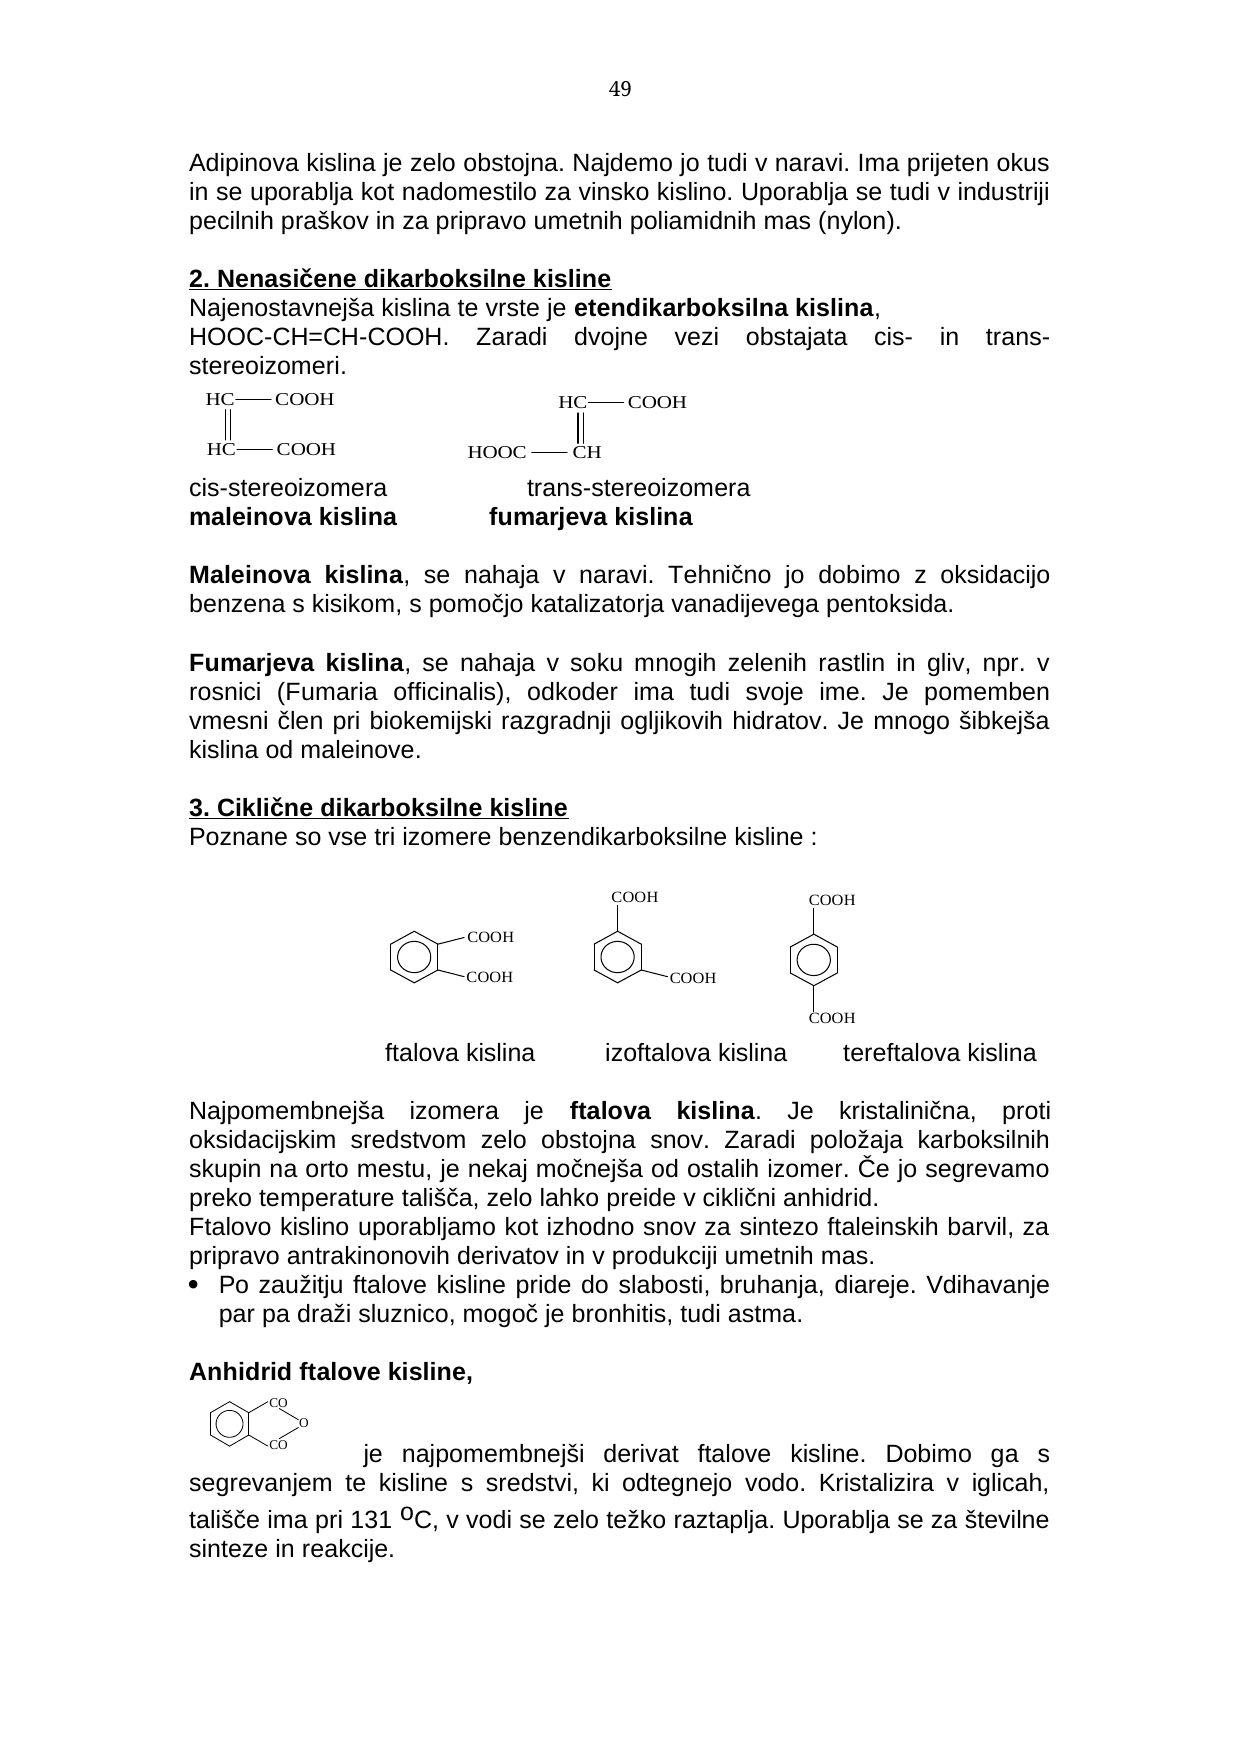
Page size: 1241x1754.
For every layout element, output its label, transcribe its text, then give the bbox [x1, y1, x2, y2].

text Najenostavnejša kislina te vrste je etendikarboksilna kislina, [189, 293, 1051, 322]
text Anhidrid ftalove kisline, [189, 1357, 1051, 1386]
text Ftalovo kislino uporabljamo kot izhodno snov za sintezo ftaleinskih barvil, za pripravo antrakinonovih derivatov in v produkciji umetnih mas. [189, 1212, 1051, 1270]
text Maleinova kislina, se nahaja v naravi. Tehnično jo dobimo z oksidacijo benzena s kisikom, s pomočjo katalizatorja vanadijevega pentoksida. [189, 560, 1051, 618]
text Fumarjeva kislina, se nahaja v soku mnogih zelenih rastlin in gliv, npr. v rosnici (Fumaria officinalis), odkoder ima tudi svoje ime. Je pomemben vmesni člen pri biokemijski razgradnji ogljikovih hidratov. Je mnogo šibkejša kislina od maleinove. [189, 647, 1051, 764]
text cis-stereoizomera trans-stereoizomera [189, 473, 1051, 502]
text maleinova kislina fumarjeva kislina [189, 502, 1051, 531]
text je najpomembnejši derivat ftalove kisline. Dobimo ga s segrevanjem te kisline s sredstvi, ki odtegnejo vodo. Kristalizira v iglicah, tališče ima pri 131 oC, v vodi se zelo težko raztaplja. Uporablja se za številne sinteze in reakcije. [189, 1386, 1051, 1563]
text Najpomembnejša izomera je ftalova kislina. Je kristalinična, proti oksidacijskim sredstvom zelo obstojna snov. Zaradi položaja karboksilnih skupin na orto mestu, je nekaj močnejša od ostalih izomer. Če jo segrevamo preko temperature tališča, zelo lahko preide v ciklični anhidrid. [189, 1096, 1051, 1212]
list Po zaužitju ftalove kisline pride do slabosti, bruhanja, diareje. Vdihavanje par pa draži sluznico, mogoč je bronhitis, tudi astma. [189, 1270, 1051, 1328]
text 2. Nenasičene dikarboksilne kisline [189, 264, 1051, 293]
text Adipinova kislina je zelo obstojna. Najdemo jo tudi v naravi. Ima prijeten okus in se uporablja kot nadomestilo za vinsko kislino. Uporablja se tudi v industriji pecilnih praškov in za pripravo umetnih poliamidnih mas (nylon). [189, 148, 1051, 235]
text ftalova kislina izoftalova kislina tereftalova kislina [189, 1037, 1051, 1066]
text 3. Ciklične dikarboksilne kisline [189, 793, 1051, 822]
text HOOC-CH=CH-COOH. Zaradi dvojne vezi obstajata cis- in trans- stereoizomeri. [189, 322, 1051, 380]
text Poznane so vse tri izomere benzendikarboksilne kisline : [189, 822, 1051, 851]
